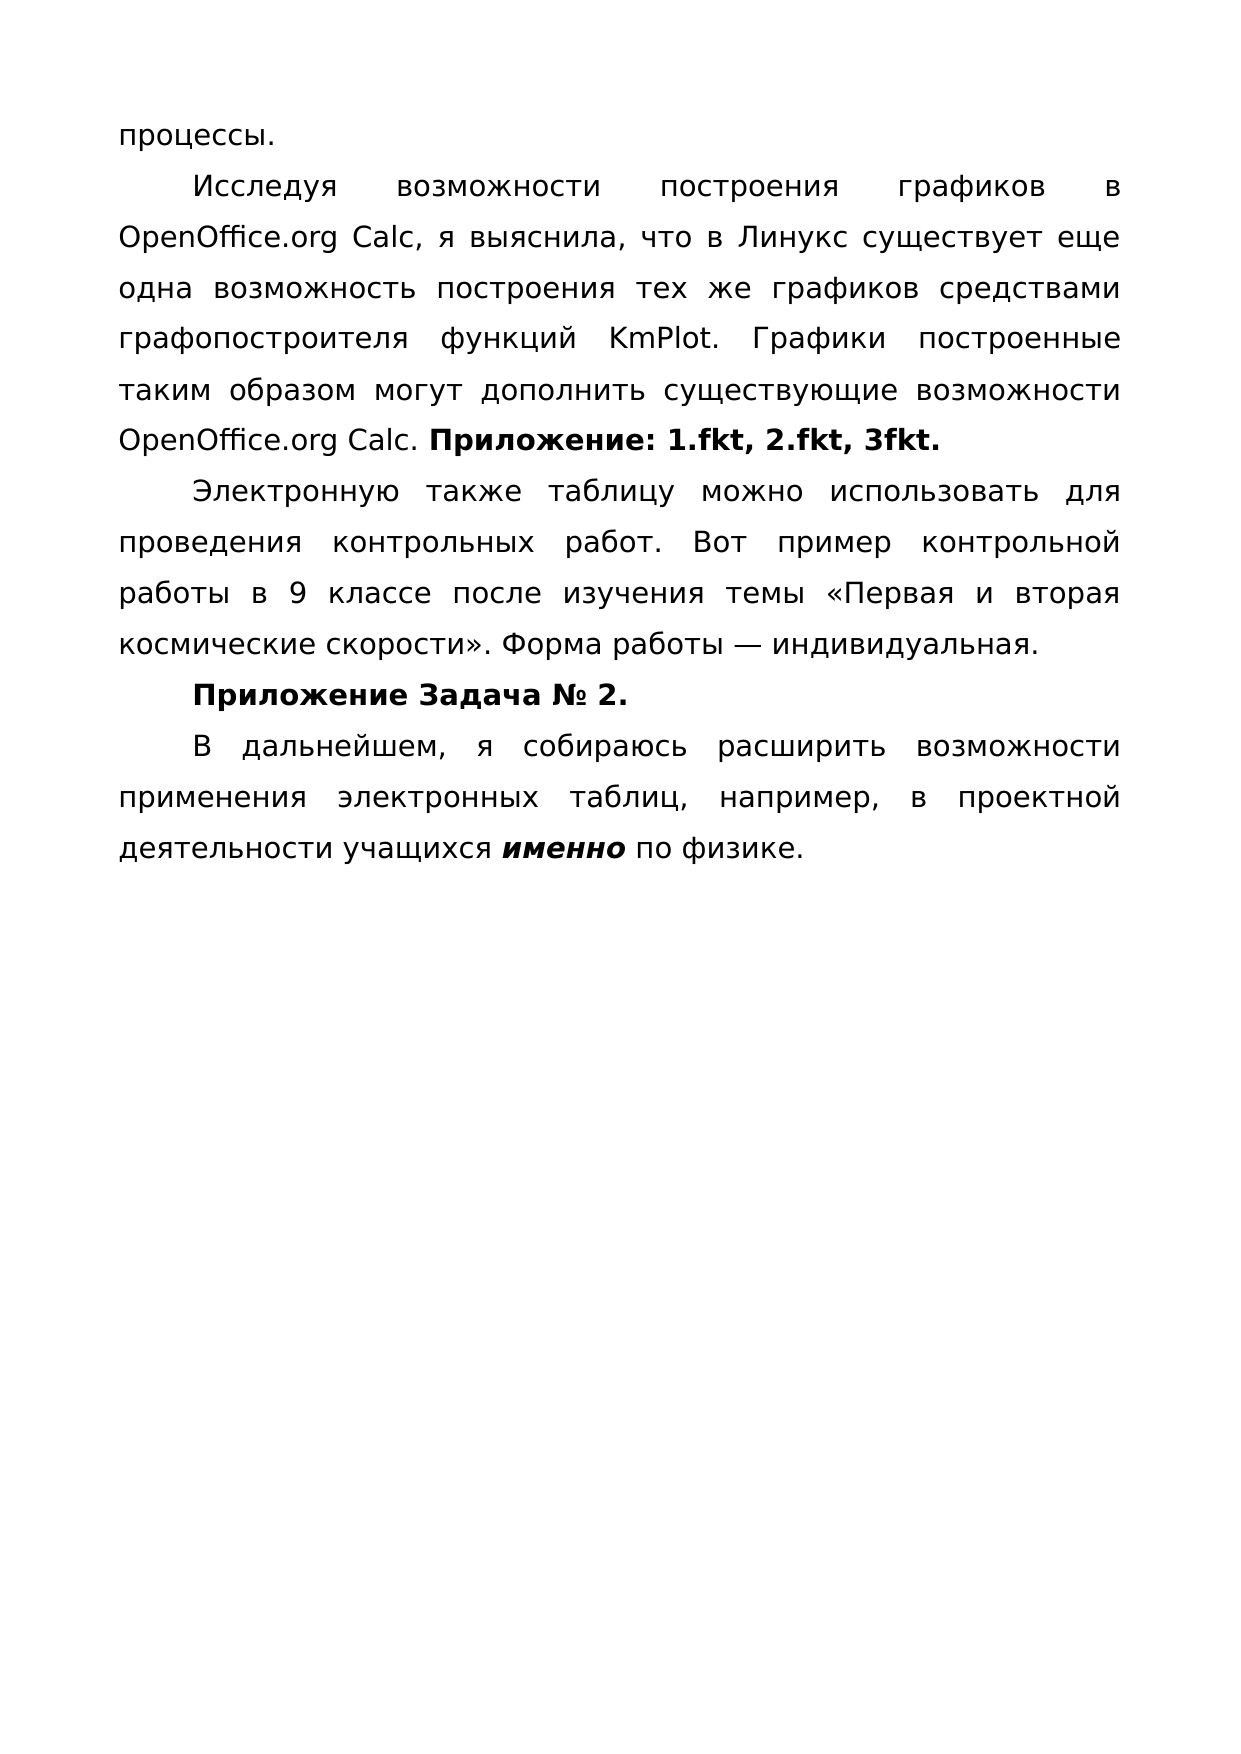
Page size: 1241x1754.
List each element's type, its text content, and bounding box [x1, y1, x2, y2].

text Электронную также таблицу можно использовать для проведения контрольных работ. Вот пример контрольной работы в 9 классе после изучения темы «Первая и вторая космические скорости». Форма работы — индивидуальная. [118, 475, 1122, 661]
text В дальнейшем, я собираюсь расширить возможности применения электронных таблиц, например, в проектной деятельности учащихся именно по физике. [118, 729, 1122, 865]
text Приложение Задача № 2. [118, 678, 1122, 712]
text Исследуя возможности построения графиков в OpenOffice.org Calc, я выяснила, что в Линукс существует еще одна возможность построения тех же графиков средствами графопостроителя функций KmPlot. Графики построенные таким образом могут дополнить существующие возможности OpenOffice.org Calc. Приложение: 1.fkt, 2.fkt, 3fkt. [118, 169, 1122, 458]
text процессы. [118, 118, 1122, 152]
